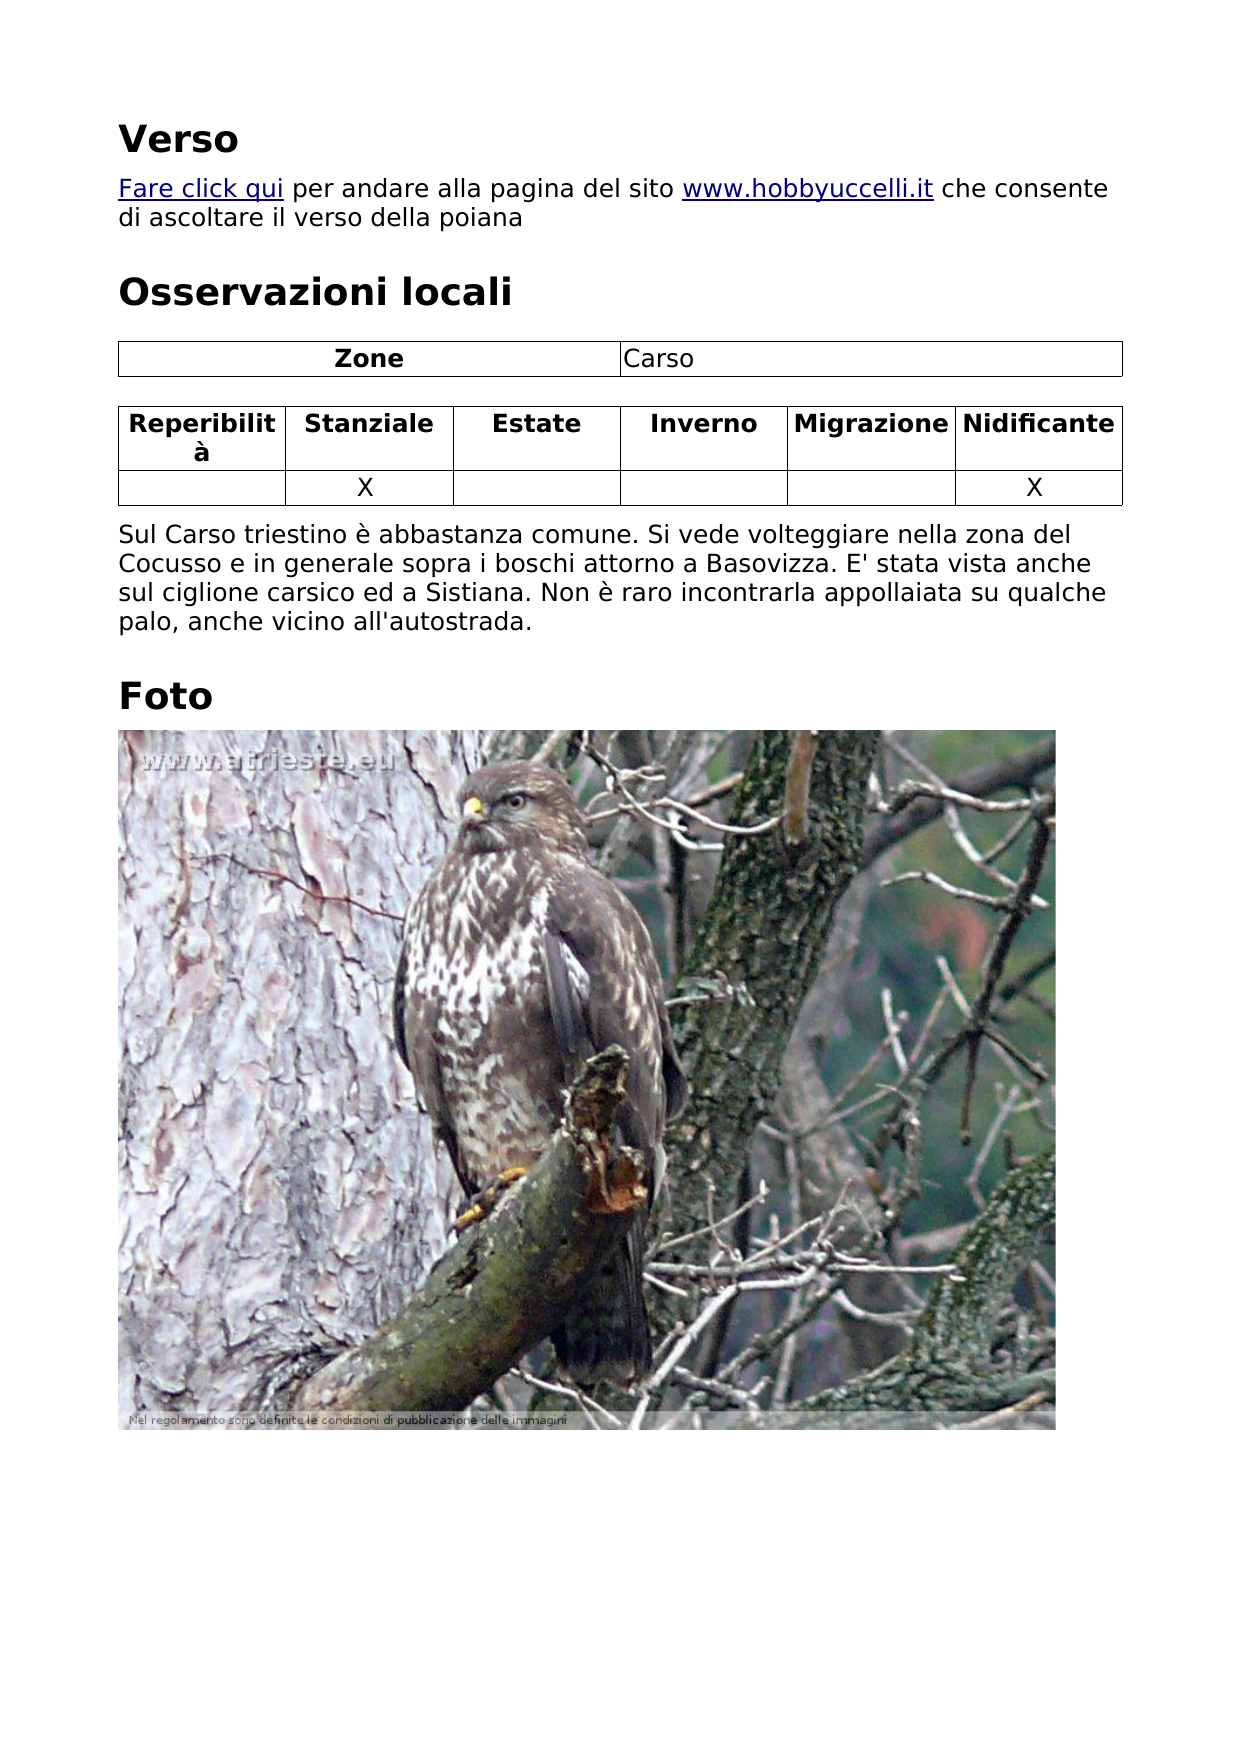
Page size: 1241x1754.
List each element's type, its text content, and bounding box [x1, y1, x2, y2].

text Fare click qui per andare alla pagina del sito www.hobbyuccelli.it che consente di ascoltare il verso della poiana [118, 174, 1122, 233]
table_cell [621, 471, 787, 505]
table_header Inverno [621, 407, 787, 470]
subtitle Foto [118, 674, 1122, 718]
table_header Zone [119, 342, 620, 376]
table_header Nidificante [956, 407, 1122, 470]
table_header Stanziale [286, 407, 453, 470]
subtitle Osservazioni locali [118, 270, 1122, 314]
table_cell [788, 471, 955, 505]
table_header Reperibilità [119, 407, 285, 470]
table_header Estate [454, 407, 620, 470]
table_header Migrazione [788, 407, 955, 470]
table_cell X [286, 471, 453, 505]
picture [118, 730, 1056, 1430]
table_header Carso [621, 342, 1122, 376]
subtitle Verso [118, 118, 1122, 162]
table_cell [119, 471, 285, 505]
table_cell [454, 471, 620, 505]
text Sul Carso triestino è abbastanza comune. Si vede volteggiare nella zona del Cocusso e in generale sopra i boschi attorno a Basovizza. E' stata vista anche sul ciglione carsico ed a Sistiana. Non è raro incontrarla appollaiata su qualche palo, anche vicino all'autostrada. [118, 520, 1122, 637]
table_cell X [956, 471, 1122, 505]
